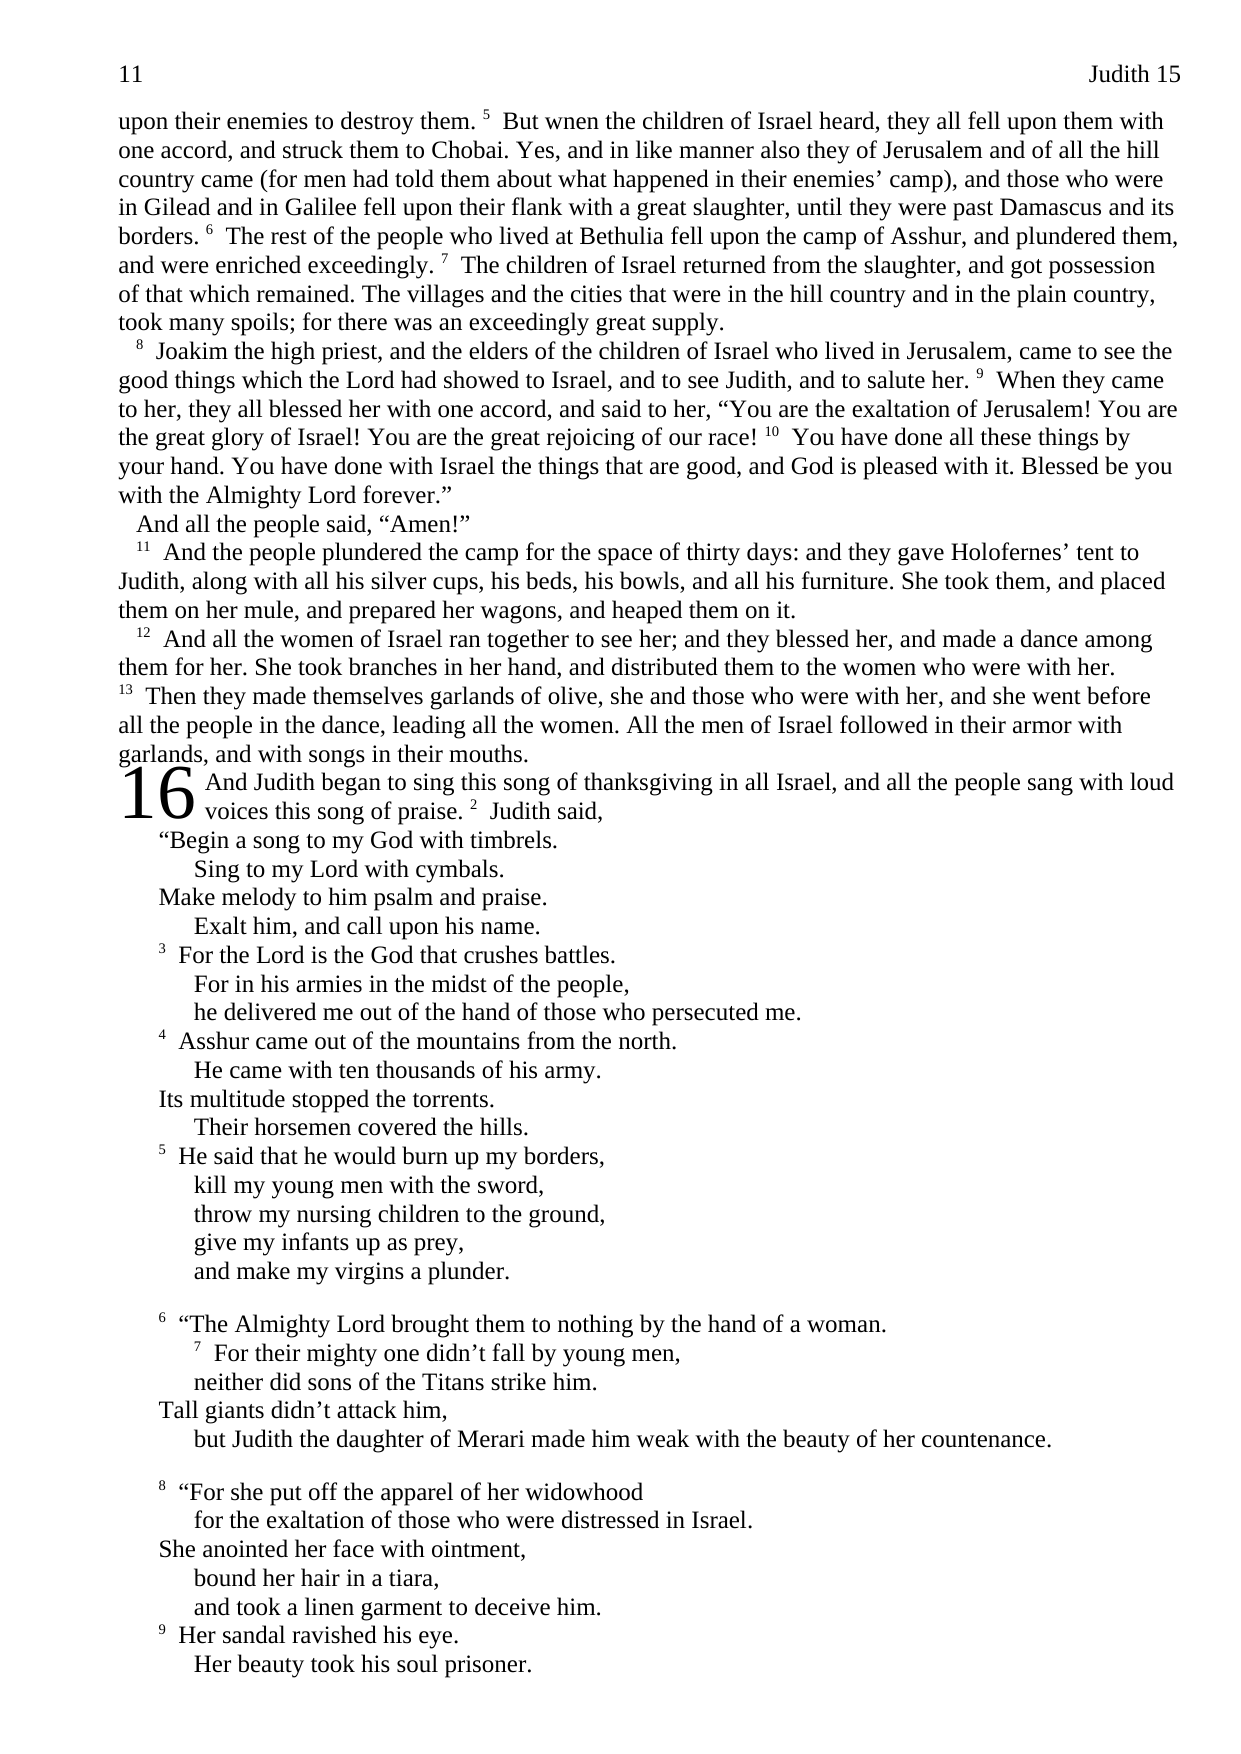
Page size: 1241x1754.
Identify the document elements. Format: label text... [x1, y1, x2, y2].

text Make melody to him psalm and praise. [158, 882, 1181, 911]
text Her beauty took his soul prisoner. [194, 1649, 1181, 1678]
text neither did sons of the Titans strike him. [194, 1367, 1181, 1395]
text 8 “For she put off the apparel of her widowhood [158, 1477, 1181, 1506]
text 5 He said that he would burn up my borders, [158, 1141, 1181, 1170]
text upon their enemies to destroy them. 5 But wnen the children of Israel heard, they all fell upon them with one accord, and struck them to Chobai. Yes, and in like manner also they of Jerusalem and of all the hill country came (for men had told them about what happened in their enemies’ camp), and those who were in Gilead and in Galilee fell upon their flank with a great slaughter, until they were past Damascus and its borders. 6 The rest of the people who lived at Bethulia fell upon the camp of Asshur, and plundered them, and were enriched exceedingly. 7 The children of Israel returned from the slaughter, and got possession of that which remained. The villages and the cities that were in the hill country and in the plain country, took many spoils; for there was an exceedingly great supply. [118, 106, 1181, 336]
text “Begin a song to my God with timbrels. [158, 825, 1181, 854]
text 12 And all the women of Israel ran together to see her; and they blessed her, and made a dance among them for her. She took branches in her hand, and distributed them to the women who were with her. 13 Then they made themselves garlands of olive, she and those who were with her, and she went before all the people in the dance, leading all the women. All the men of Israel followed in their armor with garlands, and with songs in their mouths. [118, 624, 1181, 767]
text Sing to my Lord with cymbals. [194, 854, 1181, 882]
text Exalt him, and call upon his name. [194, 911, 1181, 940]
text and make my virgins a plunder. [194, 1256, 1181, 1285]
text bound her hair in a tiara, [194, 1563, 1181, 1592]
text 4 Asshur came out of the mountains from the north. [158, 1026, 1181, 1055]
text and took a linen garment to deceive him. [194, 1592, 1181, 1621]
text give my infants up as prey, [194, 1227, 1181, 1256]
text Its multitude stopped the torrents. [158, 1084, 1181, 1112]
text For in his armies in the midst of the people, [194, 969, 1181, 997]
text but Judith the daughter of Merari made him weak with the beauty of her countenance. [194, 1424, 1181, 1453]
text 8 Joakim the high priest, and the elders of the children of Israel who lived in Jerusalem, came to see the good things which the Lord had showed to Israel, and to see Judith, and to salute her. 9 When they came to her, they all blessed her with one accord, and said to her, “You are the exaltation of Jerusalem! You are the great glory of Israel! You are the great rejoicing of our race! 10 You have done all these things by your hand. You have done with Israel the things that are good, and God is pleased with it. Blessed be you with the Almighty Lord forever.” [118, 336, 1181, 509]
text Their horsemen covered the hills. [194, 1112, 1181, 1141]
text 3 For the Lord is the God that crushes battles. [158, 940, 1181, 969]
text throw my nursing children to the ground, [194, 1199, 1181, 1227]
text He came with ten thousands of his army. [194, 1055, 1181, 1084]
text 11 And the people plundered the camp for the space of thirty days: and they gave Holofernes’ tent to Judith, along with all his silver cups, his beds, his bowls, and all his furniture. She took them, and placed them on her mule, and prepared her wagons, and heaped them on it. [118, 537, 1181, 624]
text And all the people said, “Amen!” [118, 509, 1181, 537]
text kill my young men with the sword, [194, 1170, 1181, 1199]
text Tall giants didn’t attack him, [158, 1395, 1181, 1424]
text 9 Her sandal ravished his eye. [158, 1621, 1181, 1649]
text 6 “The Almighty Lord brought them to nothing by the hand of a woman. [158, 1309, 1181, 1338]
text for the exaltation of those who were distressed in Israel. [194, 1506, 1181, 1534]
text 7 For their mighty one didn’t fall by young men, [194, 1338, 1181, 1367]
text he delivered me out of the hand of those who persecuted me. [194, 997, 1181, 1026]
text She anointed her face with ointment, [158, 1534, 1181, 1563]
text 16And Judith began to sing this song of thanksgiving in all Israel, and all the people sang with loud voices this song of praise. 2 Judith said, [118, 767, 1181, 825]
